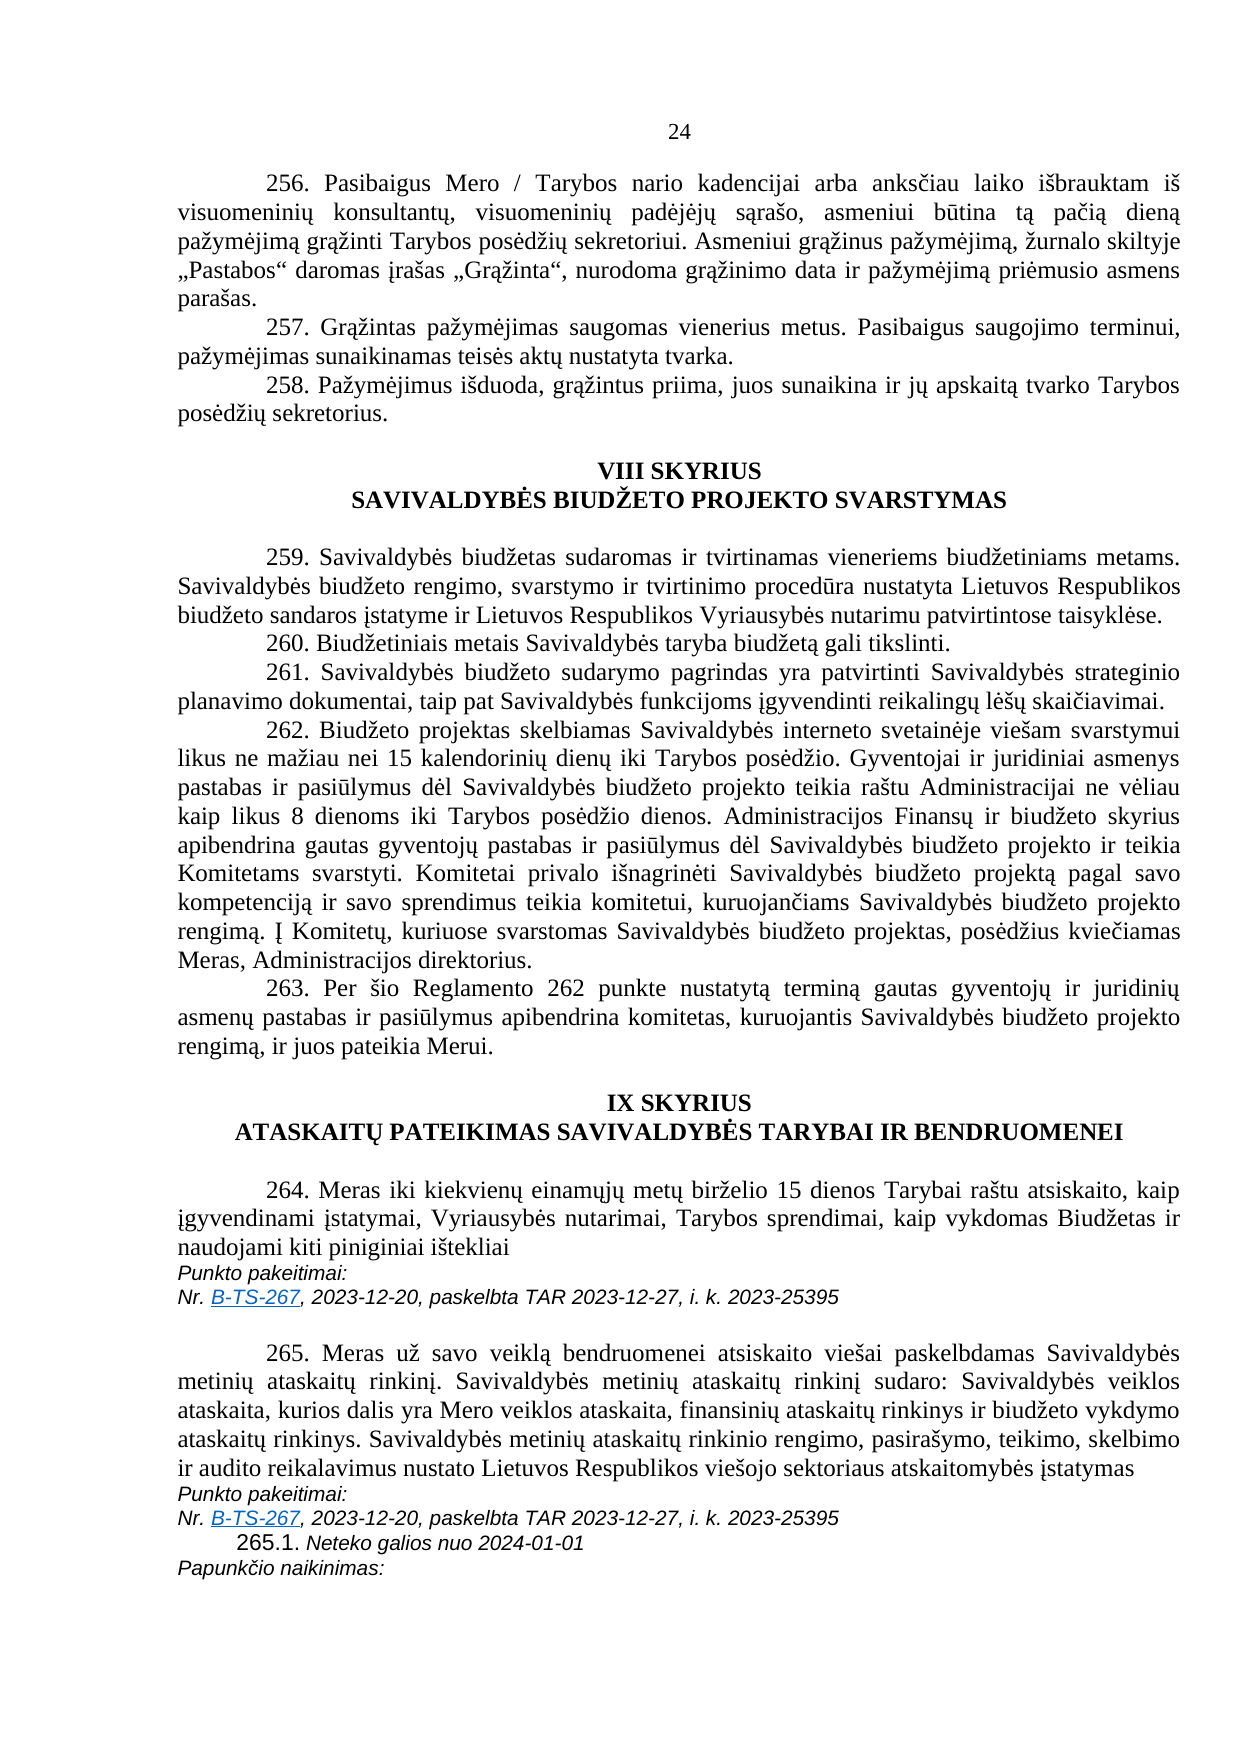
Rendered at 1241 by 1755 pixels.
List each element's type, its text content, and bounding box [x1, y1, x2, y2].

text 262. Biudžeto projektas skelbiamas Savivaldybės interneto svetainėje viešam svarstymui likus ne mažiau nei 15 kalendorinių dienų iki Tarybos posėdžio. Gyventojai ir juridiniai asmenys pastabas ir pasiūlymus dėl Savivaldybės biudžeto projekto teikia raštu Administracijai ne vėliau kaip likus 8 dienoms iki Tarybos posėdžio dienos. Administracijos Finansų ir biudžeto skyrius apibendrina gautas gyventojų pastabas ir pasiūlymus dėl Savivaldybės biudžeto projekto ir teikia Komitetams svarstyti. Komitetai privalo išnagrinėti Savivaldybės biudžeto projektą pagal savo kompetenciją ir savo sprendimus teikia komitetui, kuruojančiams Savivaldybės biudžeto projekto rengimą. Į Komitetų, kuriuose svarstomas Savivaldybės biudžeto projektas, posėdžius kviečiamas Meras, Administracijos direktorius. [177, 715, 1181, 973]
text 265.1. Neteko galios nuo 2024-01-01 [177, 1529, 1181, 1556]
text Punkto pakeitimai: [177, 1481, 1181, 1505]
text 257. Grąžintas pažymėjimas saugomas vienerius metus. Pasibaigus saugojimo terminui, pažymėjimas sunaikinamas teisės aktų nustatyta tvarka. [177, 312, 1181, 370]
text Nr. B-TS-267, 2023-12-20, paskelbta TAR 2023-12-27, i. k. 2023-25395 [177, 1285, 1181, 1309]
text ATASKAITŲ PATEIKIMAS SAVIVALDYBĖS TARYBAI IR BENDRUOMENEI [177, 1117, 1181, 1146]
text 263. Per šio Reglamento 262 punkte nustatytą terminą gautas gyventojų ir juridinių asmenų pastabas ir pasiūlymus apibendrina komitetas, kuruojantis Savivaldybės biudžeto projekto rengimą, ir juos pateikia Merui. [177, 973, 1181, 1060]
text 265. Meras už savo veiklą bendruomenei atsiskaito viešai paskelbdamas Savivaldybės metinių ataskaitų rinkinį. Savivaldybės metinių ataskaitų rinkinį sudaro: Savivaldybės veiklos ataskaita, kurios dalis yra Mero veiklos ataskaita, finansinių ataskaitų rinkinys ir biudžeto vykdymo ataskaitų rinkinys. Savivaldybės metinių ataskaitų rinkinio rengimo, pasirašymo, teikimo, skelbimo ir audito reikalavimus nustato Lietuvos Respublikos viešojo sektoriaus atskaitomybės įstatymas [177, 1338, 1181, 1481]
text Punkto pakeitimai: [177, 1261, 1181, 1285]
text Papunkčio naikinimas: [177, 1556, 1181, 1580]
text 260. Biudžetiniais metais Savivaldybės taryba biudžetą gali tikslinti. [177, 628, 1181, 657]
text 261. Savivaldybės biudžeto sudarymo pagrindas yra patvirtinti Savivaldybės strateginio planavimo dokumentai, taip pat Savivaldybės funkcijoms įgyvendinti reikalingų lėšų skaičiavimai. [177, 657, 1181, 715]
text 259. Savivaldybės biudžetas sudaromas ir tvirtinamas vieneriems biudžetiniams metams. Savivaldybės biudžeto rengimo, svarstymo ir tvirtinimo procedūra nustatyta Lietuvos Respublikos biudžeto sandaros įstatyme ir Lietuvos Respublikos Vyriausybės nutarimu patvirtintose taisyklėse. [177, 542, 1181, 628]
text 256. Pasibaigus Mero / Tarybos nario kadencijai arba anksčiau laiko išbrauktam iš visuomeninių konsultantų, visuomeninių padėjėjų sąrašo, asmeniui būtina tą pačią dieną pažymėjimą grąžinti Tarybos posėdžių sekretoriui. Asmeniui grąžinus pažymėjimą, žurnalo skiltyje „Pastabos“ daromas įrašas „Grąžinta“, nurodoma grąžinimo data ir pažymėjimą priėmusio asmens parašas. [177, 168, 1181, 312]
text Nr. B-TS-267, 2023-12-20, paskelbta TAR 2023-12-27, i. k. 2023-25395 [177, 1505, 1181, 1529]
text IX SKYRIUS [177, 1088, 1181, 1117]
text SAVIVALDYBĖS BIUDŽETO PROJEKTO SVARSTYMAS [177, 485, 1181, 513]
text VIII SKYRIUS [177, 456, 1181, 485]
text 258. Pažymėjimus išduoda, grąžintus priima, juos sunaikina ir jų apskaitą tvarko Tarybos posėdžių sekretorius. [177, 370, 1181, 427]
text 264. Meras iki kiekvienų einamųjų metų birželio 15 dienos Tarybai raštu atsiskaito, kaip įgyvendinami įstatymai, Vyriausybės nutarimai, Tarybos sprendimai, kaip vykdomas Biudžetas ir naudojami kiti piniginiai ištekliai [177, 1175, 1181, 1261]
